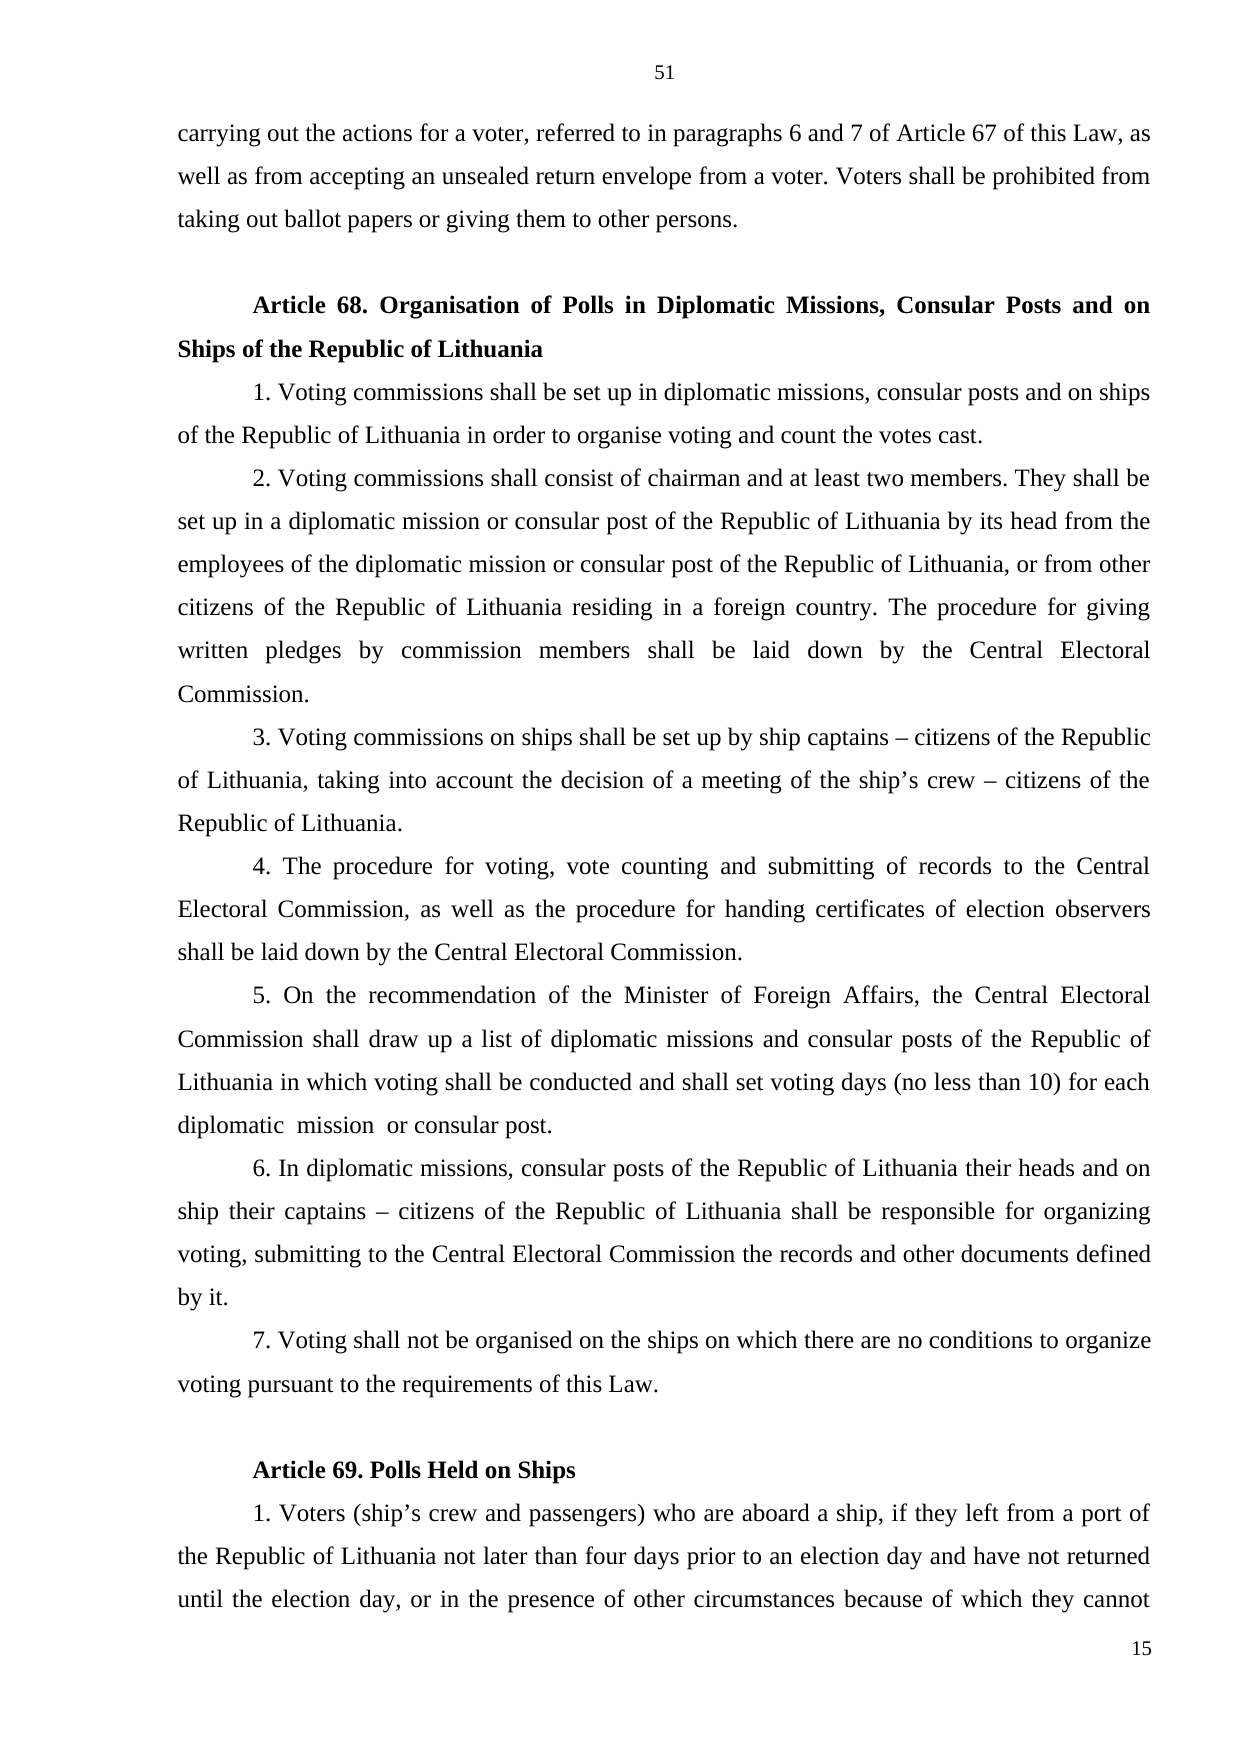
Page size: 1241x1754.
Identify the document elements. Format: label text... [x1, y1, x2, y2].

text 4. The procedure for voting, vote counting and submitting of records to the Central Electoral Commission, as well as the procedure for handing certificates of election observers shall be laid down by the Central Electoral Commission. [177, 851, 1152, 966]
text Article 69. Polls Held on Ships [177, 1455, 1152, 1484]
text 2. Voting commissions shall consist of chairman and at least two members. They shall be set up in a diplomatic mission or consular post of the Republic of Lithuania by its head from the employees of the diplomatic mission or consular post of the Republic of Lithuania, or from other citizens of the Republic of Lithuania residing in a foreign country. The procedure for giving written pledges by commission members shall be laid down by the Central Electoral Commission. [177, 463, 1152, 707]
text carrying out the actions for a voter, referred to in paragraphs 6 and 7 of Article 67 of this Law, as well as from accepting an unsealed return envelope from a voter. Voters shall be prohibited from taking out ballot papers or giving them to other persons. [177, 118, 1152, 233]
text Article 68. Organisation of Polls in Diplomatic Missions, Consular Posts and on Ships of the Republic of Lithuania [177, 291, 1152, 362]
text 1. Voting commissions shall be set up in diplomatic missions, consular posts and on ships of the Republic of Lithuania in order to organise voting and count the votes cast. [177, 377, 1152, 449]
text 7. Voting shall not be organised on the ships on which there are no conditions to organize voting pursuant to the requirements of this Law. [177, 1326, 1152, 1397]
text 3. Voting commissions on ships shall be set up by ship captains – citizens of the Republic of Lithuania, taking into account the decision of a meeting of the ship’s crew – citizens of the Republic of Lithuania. [177, 722, 1152, 837]
text 5. On the recommendation of the Minister of Foreign Affairs, the Central Electoral Commission shall draw up a list of diplomatic missions and consular posts of the Republic of Lithuania in which voting shall be conducted and shall set voting days (no less than 10) for each diplomatic mission or consular post. [177, 981, 1152, 1139]
text 1. Voters (ship’s crew and passengers) who are aboard a ship, if they left from a port of the Republic of Lithuania not later than four days prior to an election day and have not returned until the election day, or in the presence of other circumstances because of which they cannot [177, 1498, 1152, 1613]
text 6. In diplomatic missions, consular posts of the Republic of Lithuania their heads and on ship their captains – citizens of the Republic of Lithuania shall be responsible for organizing voting, submitting to the Central Electoral Commission the records and other documents defined by it. [177, 1153, 1152, 1311]
